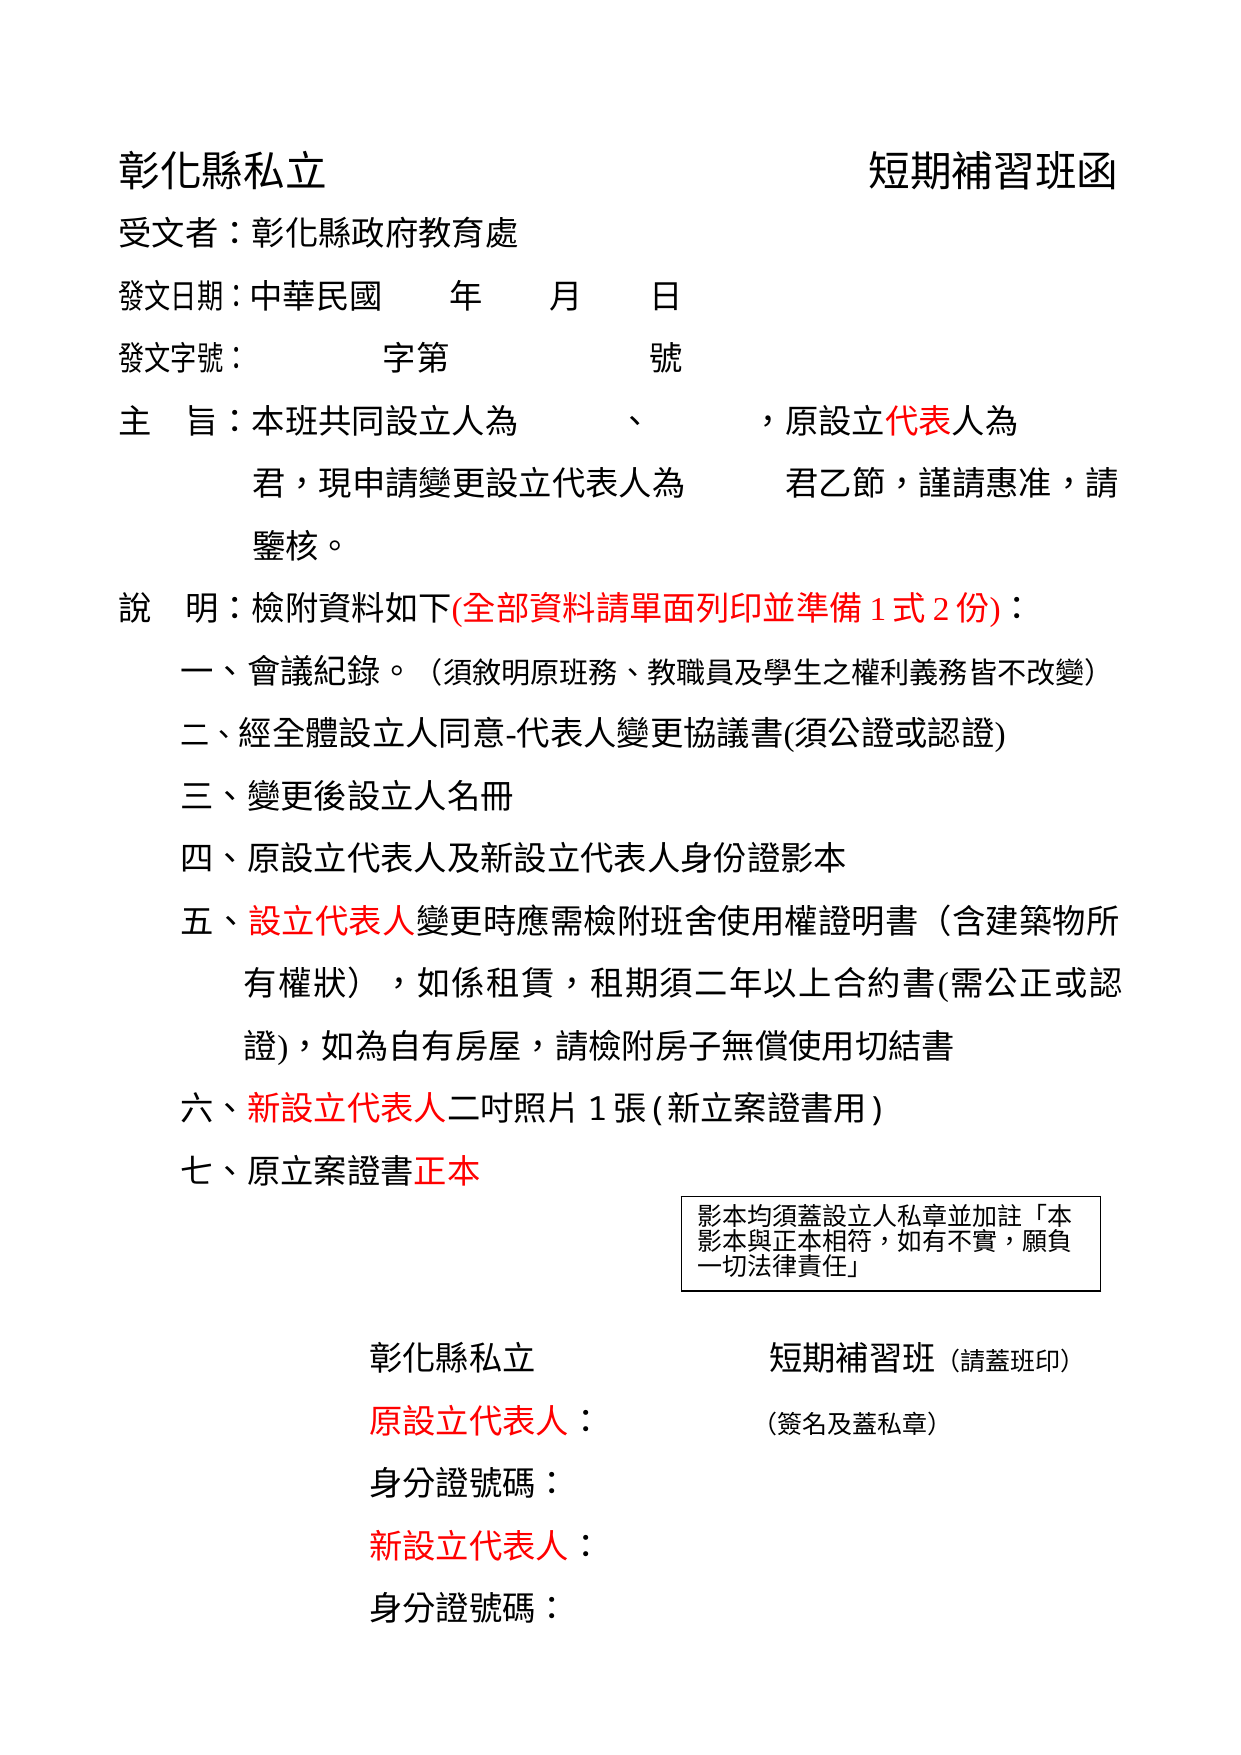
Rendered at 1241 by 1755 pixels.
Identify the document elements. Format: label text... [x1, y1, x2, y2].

text 彰化縣私立 短期補習班函 [118, 127, 1122, 189]
text 四、原設立代表人及新設立代表人身份證影本 [180, 814, 1122, 877]
text 身分證號碼： [118, 1439, 1122, 1502]
text 受文者：彰化縣政府教育處 [118, 189, 1122, 252]
text 五、設立代表人變更時應需檢附班舍使用權證明書（含建築物所有權狀），如係租賃，租期須二年以上合約書(需公正或認證)，如為自有房屋，請檢附房子無償使用切結書 [181, 877, 1122, 1064]
text 主 旨：本班共同設立人為 、 ，原設立代表人為 君，現申請變更設立代表人為 君乙節，謹請惠准，請 鑒核。 [118, 377, 1122, 564]
text 影本均須蓋設立人私章並加註「本影本與正本相符，如有不實，願負一切法律責任」 [697, 1205, 1085, 1280]
text 一、會議紀錄。（須敘明原班務、教職員及學生之權利義務皆不改變） [180, 627, 1122, 689]
text 二、經全體設立人同意-代表人變更協議書(須公證或認證) [180, 689, 1122, 752]
text 三、變更後設立人名冊 [180, 752, 1122, 814]
text 新設立代表人： [118, 1502, 1122, 1564]
text 身分證號碼： [118, 1564, 1122, 1627]
text 發文字號： 字第 號 [118, 314, 1122, 377]
text 六、新設立代表人二吋照片1張(新立案證書用) [118, 1064, 1122, 1127]
text 發文日期：中華民國 年 月 日 [118, 252, 1122, 314]
text 七、原立案證書正本 [118, 1127, 1122, 1189]
text 說 明：檢附資料如下(全部資料請單面列印並準備1式2份)： [118, 564, 1122, 627]
text 彰化縣私立 短期補習班（請蓋班印） [118, 1314, 1122, 1377]
text 原設立代表人： （簽名及蓋私章） [118, 1377, 1122, 1439]
